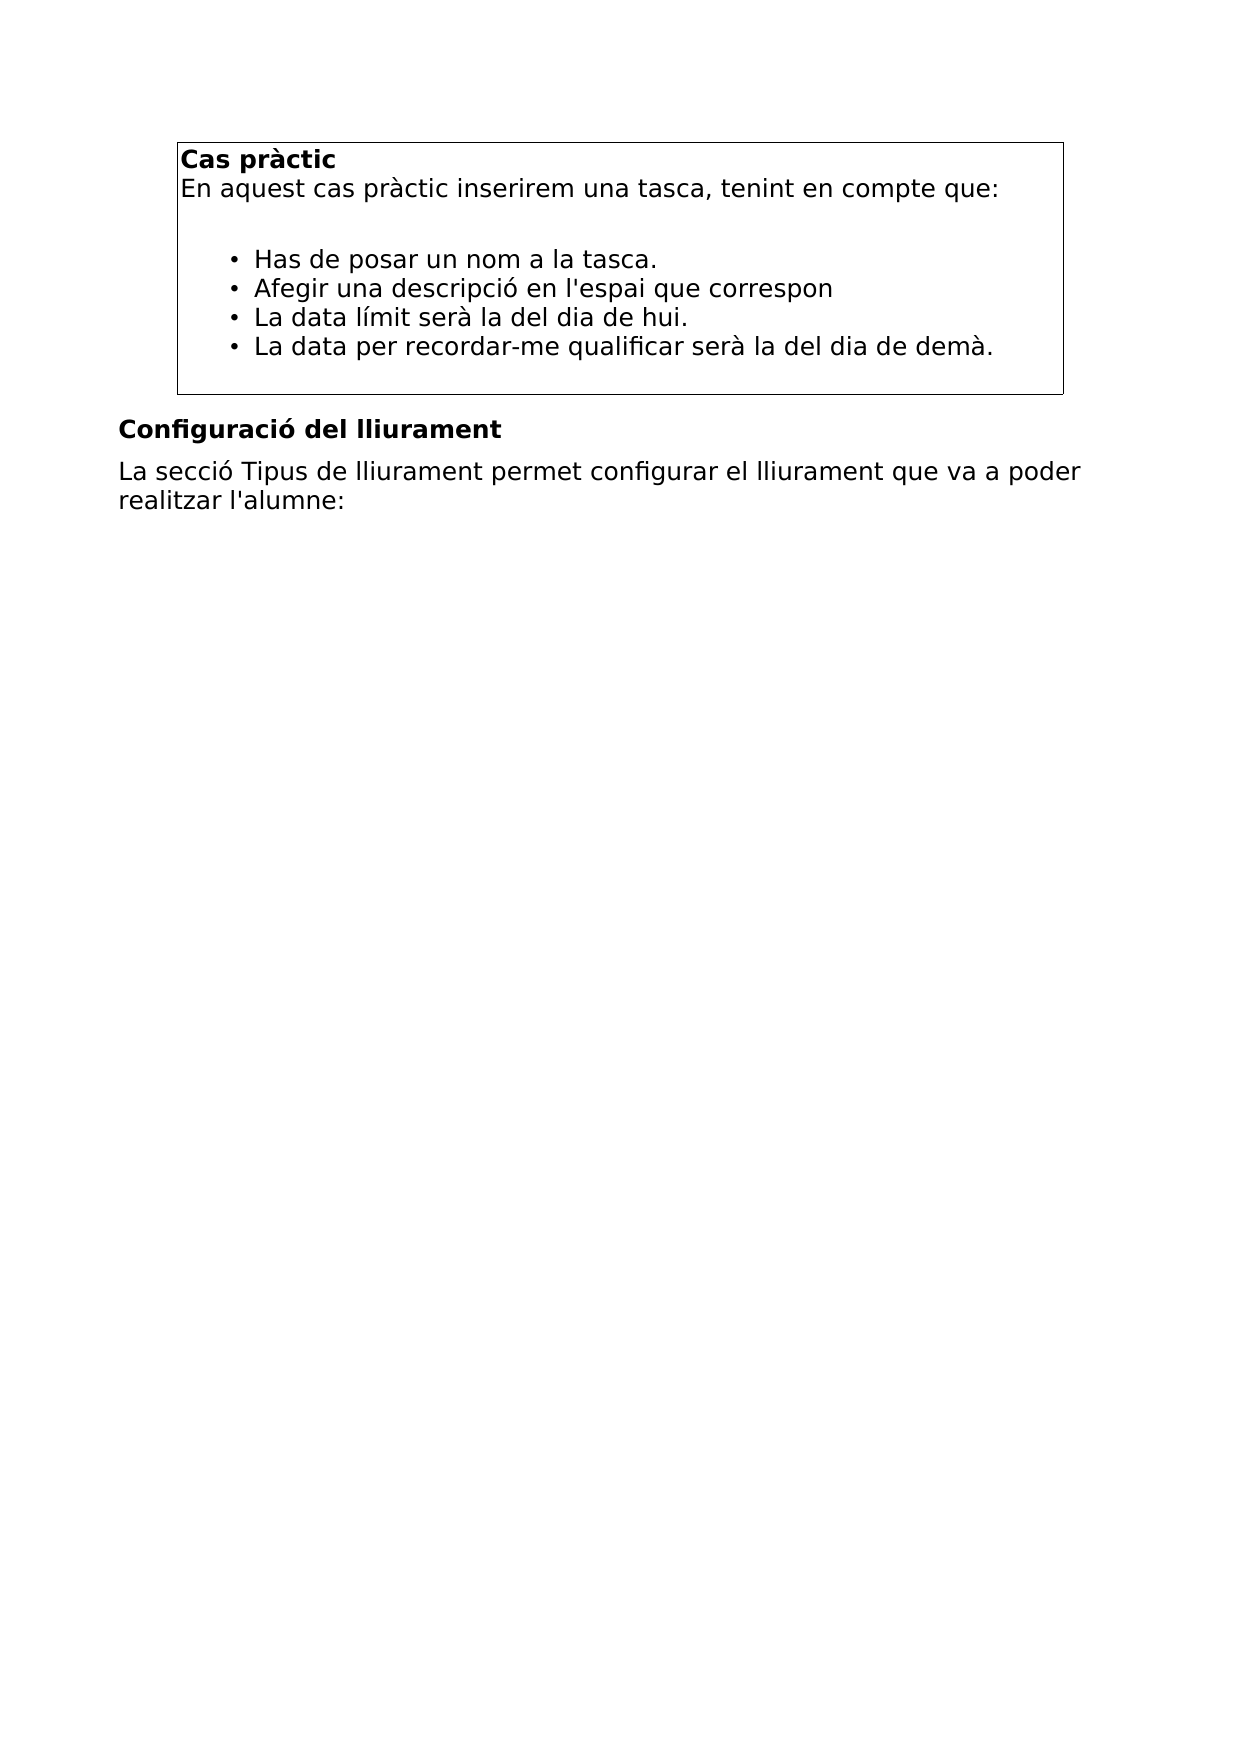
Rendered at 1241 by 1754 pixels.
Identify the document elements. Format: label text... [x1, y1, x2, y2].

text Configuració del lliurament [118, 329, 1122, 444]
table_header Cas pràctic En aquest cas pràctic inserirem una tasca, tenint en compte que: Has de posar un nom a la tasca. Afegir una descripció en l'espai que correspon La data límit serà la del dia de hui. La data per recordar-me qualificar serà la del dia de demà. [178, 143, 1063, 394]
text La secció Tipus de lliurament permet configurar el lliurament que va a poder realitzar l'alumne: [118, 457, 1122, 515]
